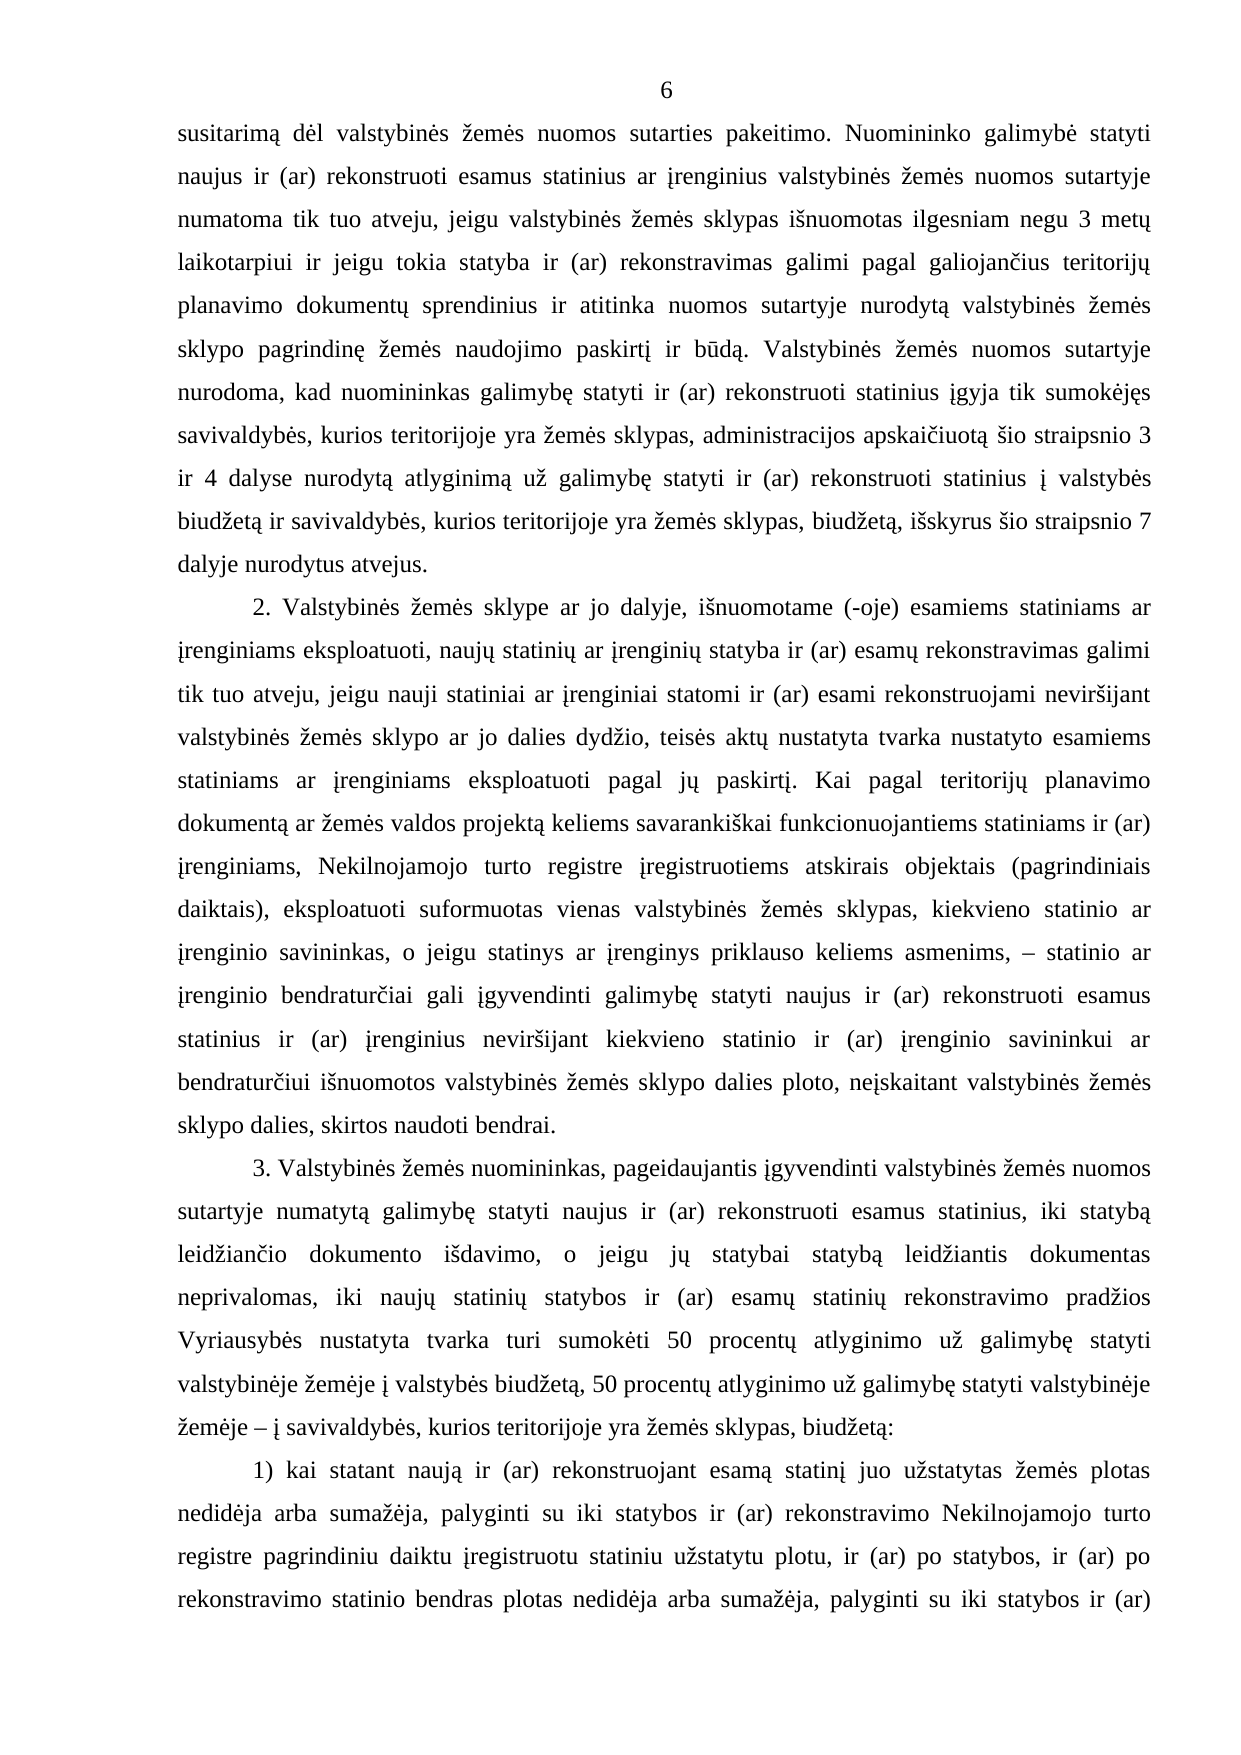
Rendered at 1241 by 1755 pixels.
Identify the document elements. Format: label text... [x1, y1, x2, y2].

text susitarimą dėl valstybinės žemės nuomos sutarties pakeitimo. Nuomininko galimybė statyti naujus ir (ar) rekonstruoti esamus statinius ar įrenginius valstybinės žemės nuomos sutartyje numatoma tik tuo atveju, jeigu valstybinės žemės sklypas išnuomotas ilgesniam negu 3 metų laikotarpiui ir jeigu tokia statyba ir (ar) rekonstravimas galimi pagal galiojančius teritorijų planavimo dokumentų sprendinius ir atitinka nuomos sutartyje nurodytą valstybinės žemės sklypo pagrindinę žemės naudojimo paskirtį ir būdą. Valstybinės žemės nuomos sutartyje nurodoma, kad nuomininkas galimybę statyti ir (ar) rekonstruoti statinius įgyja tik sumokėjęs savivaldybės, kurios teritorijoje yra žemės sklypas, administracijos apskaičiuotą šio straipsnio 3 ir 4 dalyse nurodytą atlyginimą už galimybę statyti ir (ar) rekonstruoti statinius į valstybės biudžetą ir savivaldybės, kurios teritorijoje yra žemės sklypas, biudžetą, išskyrus šio straipsnio 7 dalyje nurodytus atvejus. [177, 118, 1152, 578]
text 2. Valstybinės žemės sklype ar jo dalyje, išnuomotame (-oje) esamiems statiniams ar įrenginiams eksploatuoti, naujų statinių ar įrenginių statyba ir (ar) esamų rekonstravimas galimi tik tuo atveju, jeigu nauji statiniai ar įrenginiai statomi ir (ar) esami rekonstruojami neviršijant valstybinės žemės sklypo ar jo dalies dydžio, teisės aktų nustatyta tvarka nustatyto esamiems statiniams ar įrenginiams eksploatuoti pagal jų paskirtį. Kai pagal teritorijų planavimo dokumentą ar žemės valdos projektą keliems savarankiškai funkcionuojantiems statiniams ir (ar) įrenginiams, Nekilnojamojo turto registre įregistruotiems atskirais objektais (pagrindiniais daiktais), eksploatuoti suformuotas vienas valstybinės žemės sklypas, kiekvieno statinio ar įrenginio savininkas, o jeigu statinys ar įrenginys priklauso keliems asmenims, – statinio ar įrenginio bendraturčiai gali įgyvendinti galimybę statyti naujus ir (ar) rekonstruoti esamus statinius ir (ar) įrenginius neviršijant kiekvieno statinio ir (ar) įrenginio savininkui ar bendraturčiui išnuomotos valstybinės žemės sklypo dalies ploto, neįskaitant valstybinės žemės sklypo dalies, skirtos naudoti bendrai. [177, 592, 1152, 1139]
text 1) kai statant naują ir (ar) rekonstruojant esamą statinį juo užstatytas žemės plotas nedidėja arba sumažėja, palyginti su iki statybos ir (ar) rekonstravimo Nekilnojamojo turto registre pagrindiniu daiktu įregistruotu statiniu užstatytu plotu, ir (ar) po statybos, ir (ar) po rekonstravimo statinio bendras plotas nedidėja arba sumažėja, palyginti su iki statybos ir (ar) [177, 1455, 1152, 1613]
text 3. Valstybinės žemės nuomininkas, pageidaujantis įgyvendinti valstybinės žemės nuomos sutartyje numatytą galimybę statyti naujus ir (ar) rekonstruoti esamus statinius, iki statybą leidžiančio dokumento išdavimo, o jeigu jų statybai statybą leidžiantis dokumentas neprivalomas, iki naujų statinių statybos ir (ar) esamų statinių rekonstravimo pradžios Vyriausybės nustatyta tvarka turi sumokėti 50 procentų atlyginimo už galimybę statyti valstybinėje žemėje į valstybės biudžetą, 50 procentų atlyginimo už galimybę statyti valstybinėje žemėje – į savivaldybės, kurios teritorijoje yra žemės sklypas, biudžetą: [177, 1153, 1152, 1441]
